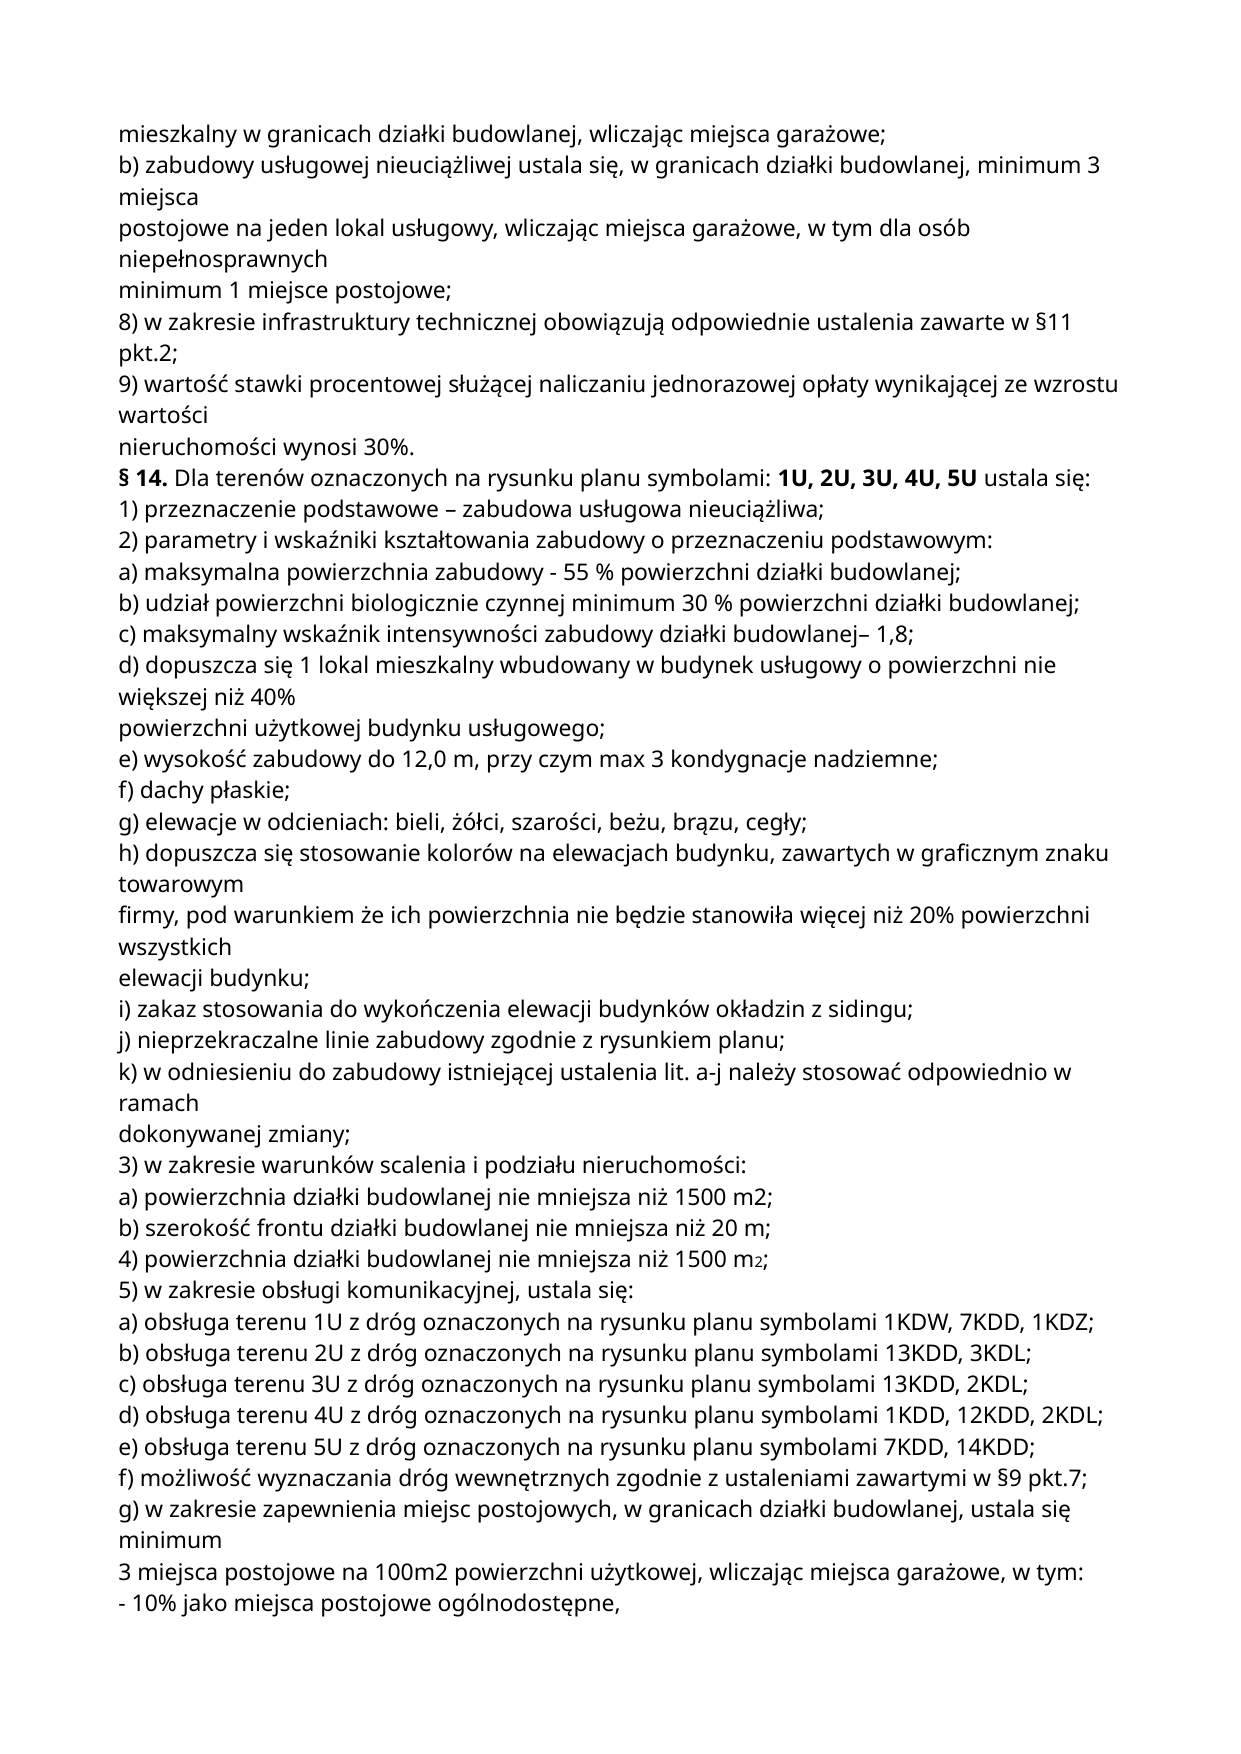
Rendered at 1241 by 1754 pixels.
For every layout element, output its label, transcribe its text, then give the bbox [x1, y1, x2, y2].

text k) w odniesieniu do zabudowy istniejącej ustalenia lit. a-j należy stosować odpowiednio w ramach [118, 1056, 1122, 1118]
text 2) parametry i wskaźniki kształtowania zabudowy o przeznaczeniu podstawowym: [118, 524, 1122, 556]
text i) zakaz stosowania do wykończenia elewacji budynków okładzin z sidingu; [118, 993, 1122, 1024]
text nieruchomości wynosi 30%. [118, 431, 1122, 462]
text minimum 1 miejsce postojowe; [118, 274, 1122, 306]
text b) udział powierzchni biologicznie czynnej minimum 30 % powierzchni działki budowlanej; [118, 587, 1122, 618]
text mieszkalny w granicach działki budowlanej, wliczając miejsca garażowe; [118, 118, 1122, 149]
text f) możliwość wyznaczania dróg wewnętrznych zgodnie z ustaleniami zawartymi w §9 pkt.7; [118, 1462, 1122, 1493]
text elewacji budynku; [118, 962, 1122, 993]
text h) dopuszcza się stosowanie kolorów na elewacjach budynku, zawartych w graficznym znaku towarowym [118, 837, 1122, 899]
text - 10% jako miejsca postojowe ogólnodostępne, [118, 1587, 1122, 1618]
text b) szerokość frontu działki budowlanej nie mniejsza niż 20 m; [118, 1212, 1122, 1243]
text § 14. Dla terenów oznaczonych na rysunku planu symbolami: 1U, 2U, 3U, 4U, 5U ustala się: [118, 462, 1122, 493]
text f) dachy płaskie; [118, 774, 1122, 806]
text postojowe na jeden lokal usługowy, wliczając miejsca garażowe, w tym dla osób niepełnosprawnych [118, 212, 1122, 274]
text dokonywanej zmiany; [118, 1118, 1122, 1149]
text d) dopuszcza się 1 lokal mieszkalny wbudowany w budynek usługowy o powierzchni nie większej niż 40% [118, 649, 1122, 712]
text c) maksymalny wskaźnik intensywności zabudowy działki budowlanej– 1,8; [118, 618, 1122, 649]
text 5) w zakresie obsługi komunikacyjnej, ustala się: [118, 1274, 1122, 1306]
text a) maksymalna powierzchnia zabudowy - 55 % powierzchni działki budowlanej; [118, 556, 1122, 587]
text powierzchni użytkowej budynku usługowego; [118, 712, 1122, 743]
text b) zabudowy usługowej nieuciążliwej ustala się, w granicach działki budowlanej, minimum 3 miejsca [118, 149, 1122, 212]
text 9) wartość stawki procentowej służącej naliczaniu jednorazowej opłaty wynikającej ze wzrostu wartości [118, 368, 1122, 431]
text g) w zakresie zapewnienia miejsc postojowych, w granicach działki budowlanej, ustala się minimum [118, 1493, 1122, 1556]
text 1) przeznaczenie podstawowe – zabudowa usługowa nieuciążliwa; [118, 493, 1122, 524]
text a) obsługa terenu 1U z dróg oznaczonych na rysunku planu symbolami 1KDW, 7KDD, 1KDZ; [118, 1306, 1122, 1337]
text 8) w zakresie infrastruktury technicznej obowiązują odpowiednie ustalenia zawarte w §11 pkt.2; [118, 306, 1122, 368]
text firmy, pod warunkiem że ich powierzchnia nie będzie stanowiła więcej niż 20% powierzchni wszystkich [118, 899, 1122, 962]
text b) obsługa terenu 2U z dróg oznaczonych na rysunku planu symbolami 13KDD, 3KDL; [118, 1337, 1122, 1368]
text d) obsługa terenu 4U z dróg oznaczonych na rysunku planu symbolami 1KDD, 12KDD, 2KDL; [118, 1399, 1122, 1431]
text 4) powierzchnia działki budowlanej nie mniejsza niż 1500 m2; [118, 1243, 1122, 1274]
text 3) w zakresie warunków scalenia i podziału nieruchomości: [118, 1149, 1122, 1181]
text j) nieprzekraczalne linie zabudowy zgodnie z rysunkiem planu; [118, 1024, 1122, 1056]
text e) obsługa terenu 5U z dróg oznaczonych na rysunku planu symbolami 7KDD, 14KDD; [118, 1431, 1122, 1462]
text 3 miejsca postojowe na 100m2 powierzchni użytkowej, wliczając miejsca garażowe, w tym: [118, 1556, 1122, 1587]
text e) wysokość zabudowy do 12,0 m, przy czym max 3 kondygnacje nadziemne; [118, 743, 1122, 774]
text a) powierzchnia działki budowlanej nie mniejsza niż 1500 m2; [118, 1181, 1122, 1212]
text c) obsługa terenu 3U z dróg oznaczonych na rysunku planu symbolami 13KDD, 2KDL; [118, 1368, 1122, 1399]
text g) elewacje w odcieniach: bieli, żółci, szarości, beżu, brązu, cegły; [118, 806, 1122, 837]
